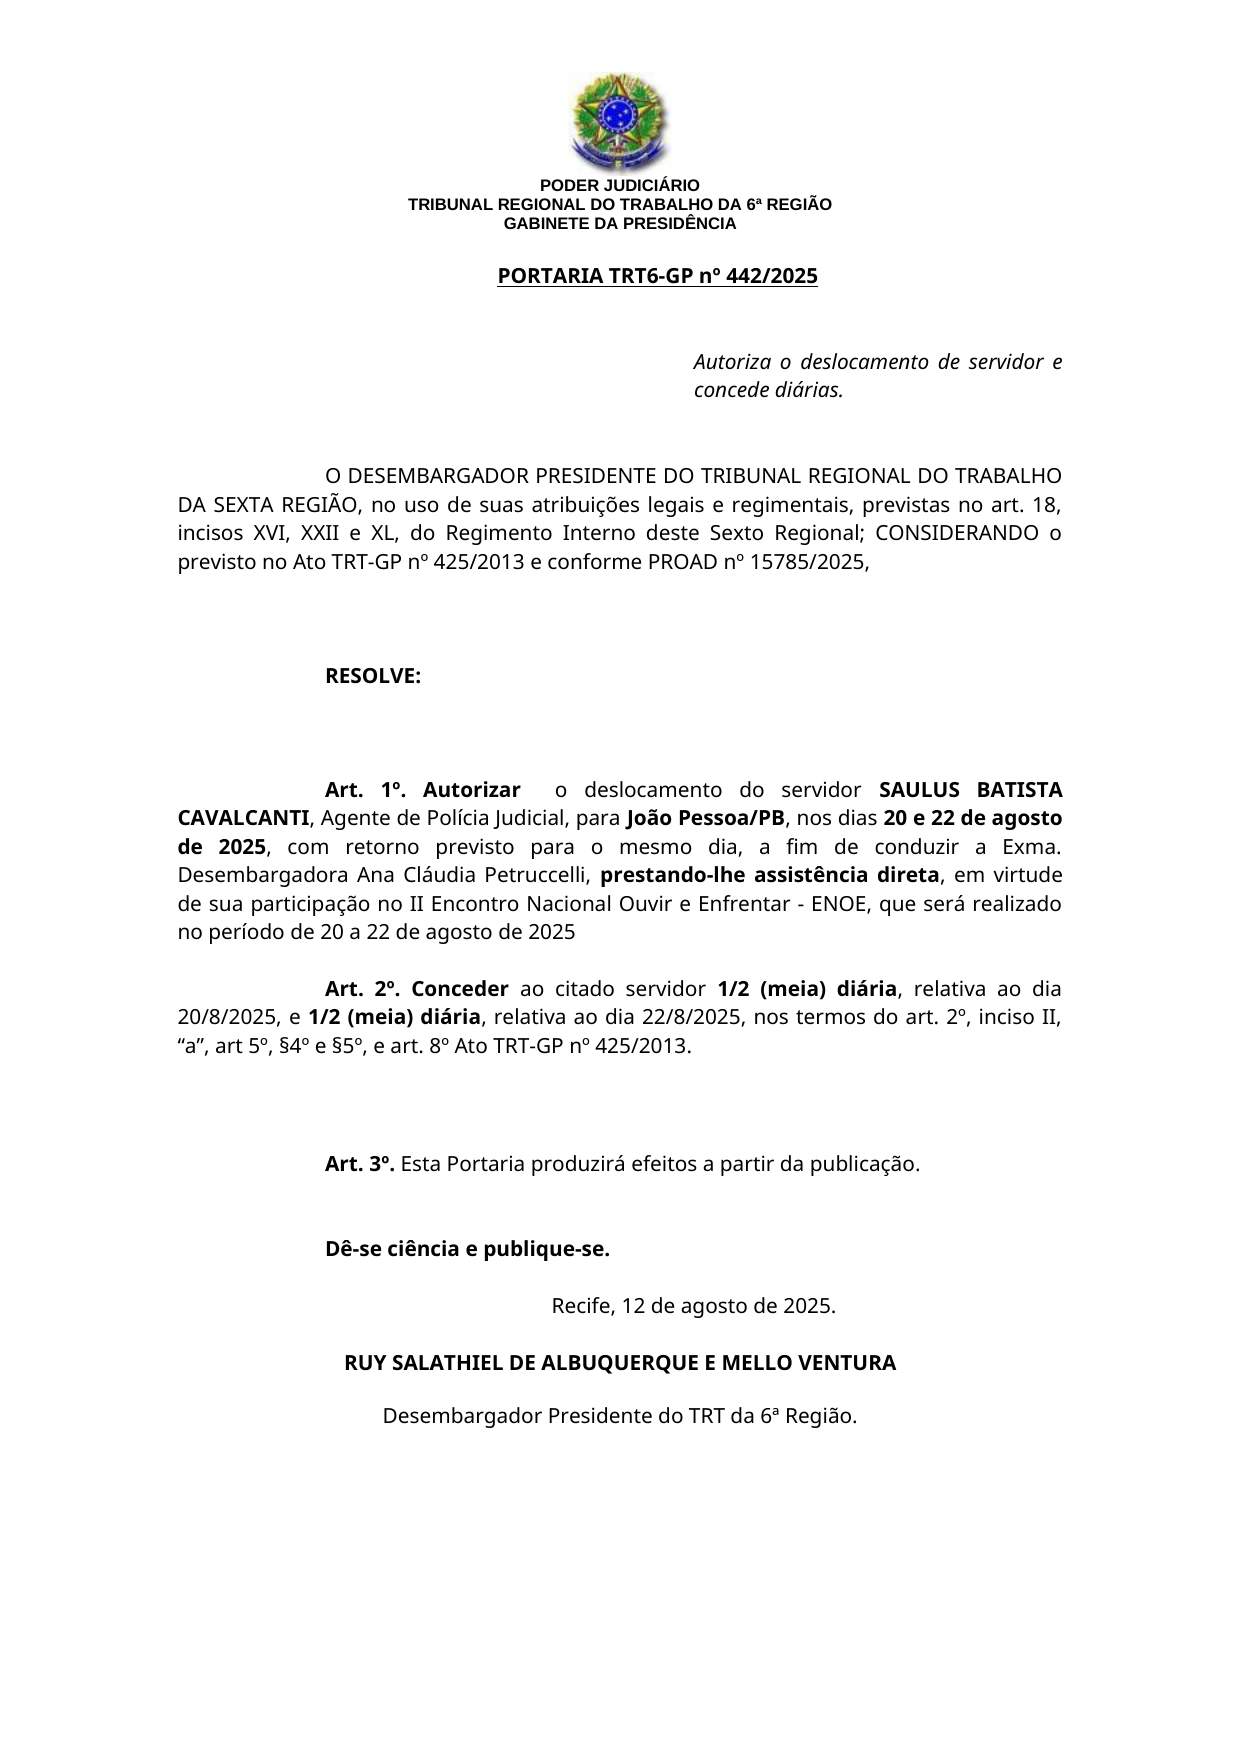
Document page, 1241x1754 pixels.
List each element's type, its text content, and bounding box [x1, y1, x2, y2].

text O DESEMBARGADOR PRESIDENTE DO TRIBUNAL REGIONAL DO TRABALHO DA SEXTA REGIÃO, no uso de suas atribuições legais e regimentais, previstas no art. 18, incisos XVI, XXII e XL, do Regimento Interno deste Sexto Regional; CONSIDERANDO o previsto no Ato TRT-GP nº 425/2013 e conforme PROAD nº 15785/2025, [177, 461, 1063, 575]
text PORTARIA TRT6-GP nº 442/2025 [177, 262, 1063, 290]
text Recife, 12 de agosto de 2025. [177, 1291, 1063, 1319]
text Autoriza o deslocamento de servidor e concede diárias. [694, 347, 1063, 404]
text Dê-se ciência e publique-se. [177, 1234, 1063, 1263]
text Art. 3º. Esta Portaria produzirá efeitos a partir da publicação. [177, 1149, 1063, 1177]
picture [568, 72, 672, 176]
text Art. 2º. Conceder ao citado servidor 1/2 (meia) diária, relativa ao dia 20/8/2025, e 1/2 (meia) diária, relativa ao dia 22/8/2025, nos termos do art. 2º, inciso II, “a”, art 5º, §4º e §5º, e art. 8º Ato TRT-GP nº 425/2013. [177, 974, 1062, 1059]
text Art. 1º. Autorizar o deslocamento do servidor SAULUS BATISTA CAVALCANTI, Agente de Polícia Judicial, para João Pessoa/PB, nos dias 20 e 22 de agosto de 2025, com retorno previsto para o mesmo dia, a fim de conduzir a Exma. Desembargadora Ana Cláudia Petruccelli, prestando-lhe assistência direta, em virtude de sua participação no II Encontro Nacional Ouvir e Enfrentar - ENOE, que será realizado no período de 20 a 22 de agosto de 2025 [177, 775, 1063, 946]
text RUY SALATHIEL DE ALBUQUERQUE E MELLO VENTURA [177, 1348, 1063, 1376]
text Desembargador Presidente do TRT da 6ª Região. [177, 1401, 1063, 1430]
text RESOLVE: [177, 661, 1063, 690]
